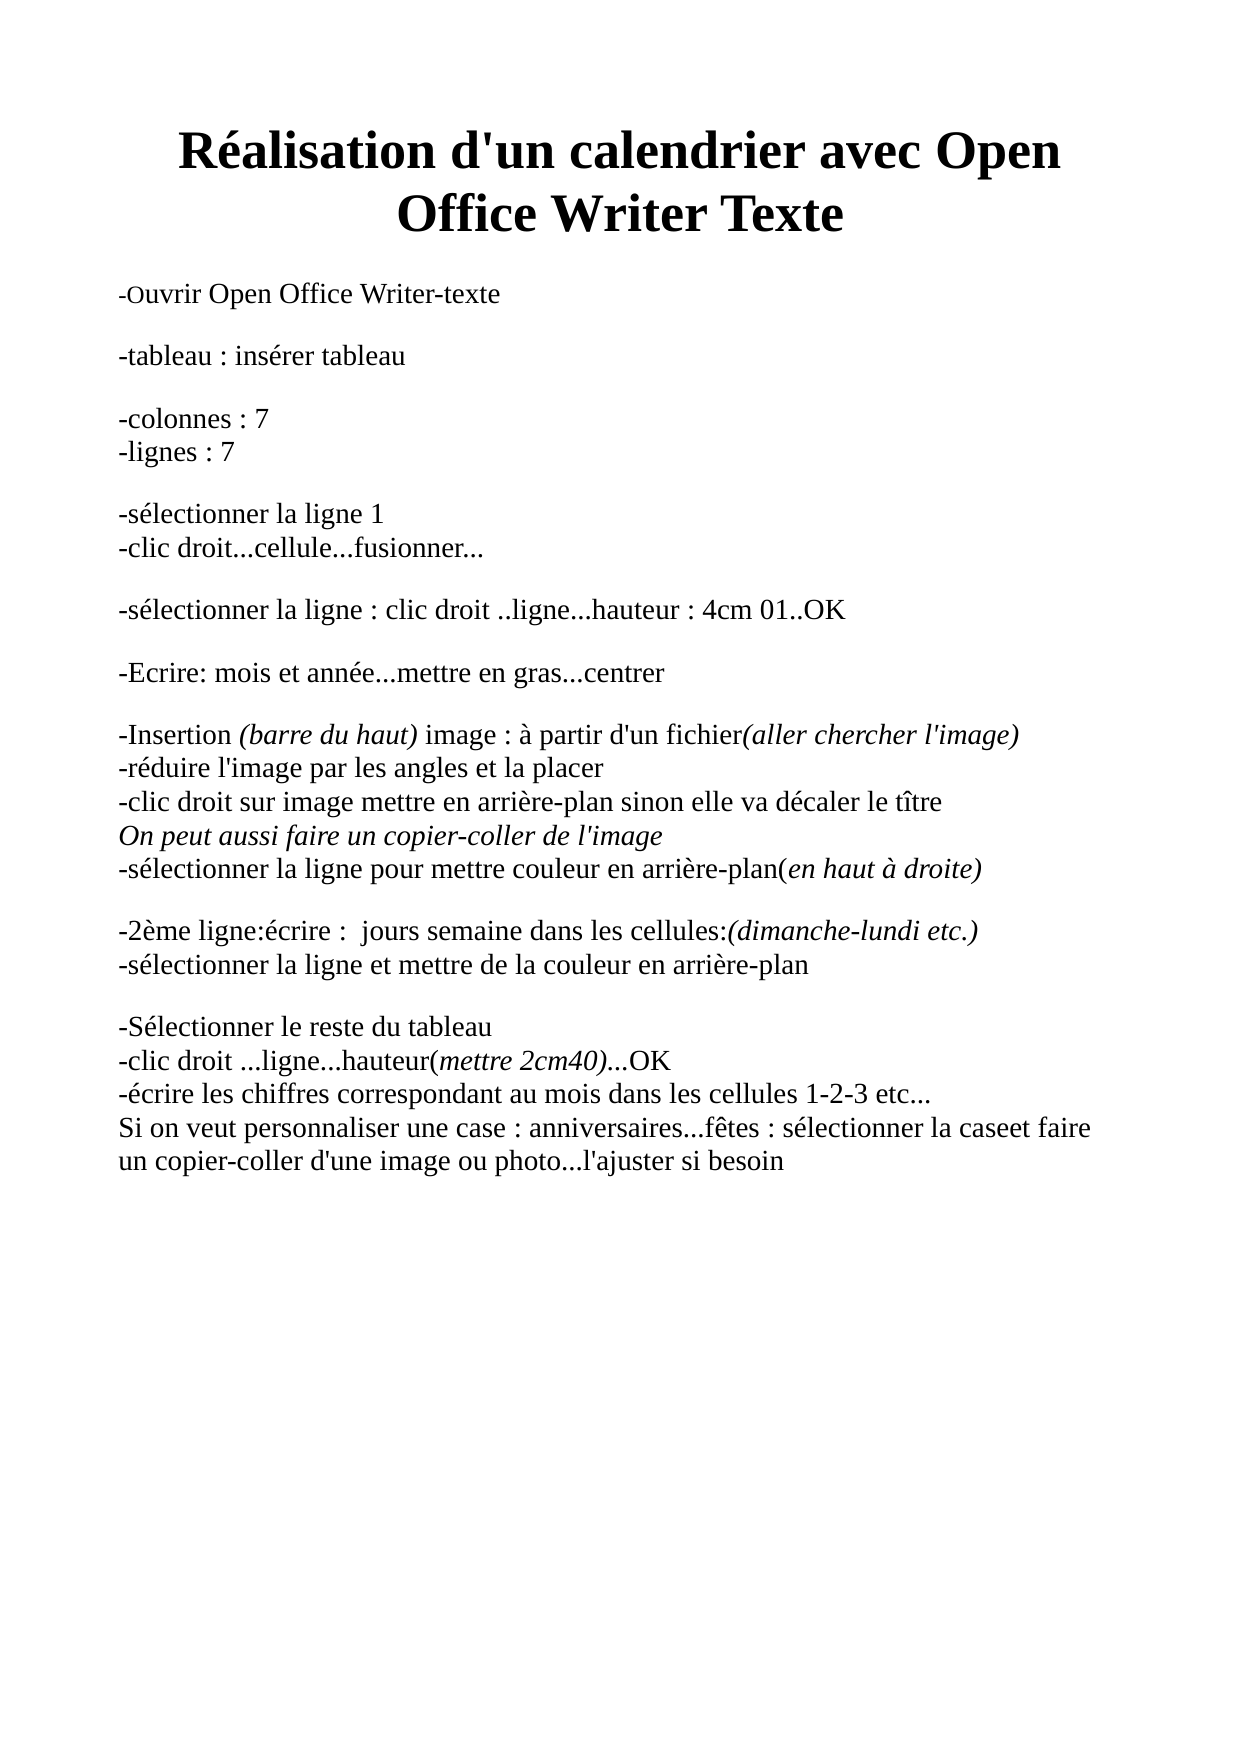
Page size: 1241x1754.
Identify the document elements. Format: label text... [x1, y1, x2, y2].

text -Ouvrir Open Office Writer-texte [118, 276, 1122, 310]
text Si on veut personnaliser une case : anniversaires...fêtes : sélectionner la caseet faire un copier-coller d'une image ou photo...l'ajuster si besoin [118, 1110, 1122, 1177]
text -sélectionner la ligne et mettre de la couleur en arrière-plan [118, 947, 1122, 981]
text On peut aussi faire un copier-coller de l'image [118, 818, 1122, 851]
text -lignes : 7 [118, 434, 1122, 468]
text -clic droit sur image mettre en arrière-plan sinon elle va décaler le tître [118, 784, 1122, 818]
text -colonnes : 7 [118, 401, 1122, 434]
text -2ème ligne:écrire : jours semaine dans les cellules:(dimanche-lundi etc.) [118, 913, 1122, 947]
text -écrire les chiffres correspondant au mois dans les cellules 1-2-3 etc... [118, 1076, 1122, 1110]
text -Sélectionner le reste du tableau [118, 1009, 1122, 1043]
text -Ecrire: mois et année...mettre en gras...centrer [118, 655, 1122, 688]
text -tableau : insérer tableau [118, 338, 1122, 372]
text -clic droit...cellule...fusionner... [118, 530, 1122, 564]
text Réalisation d'un calendrier avec Open Office Writer Texte [118, 118, 1122, 243]
text -clic droit ...ligne...hauteur(mettre 2cm40)...OK [118, 1043, 1122, 1076]
text -sélectionner la ligne pour mettre couleur en arrière-plan(en haut à droite) [118, 851, 1122, 885]
text -sélectionner la ligne 1 [118, 497, 1122, 530]
text -Insertion (barre du haut) image : à partir d'un fichier(aller chercher l'image) [118, 717, 1122, 751]
text -réduire l'image par les angles et la placer [118, 751, 1122, 784]
text -sélectionner la ligne : clic droit ..ligne...hauteur : 4cm 01..OK [118, 592, 1122, 626]
